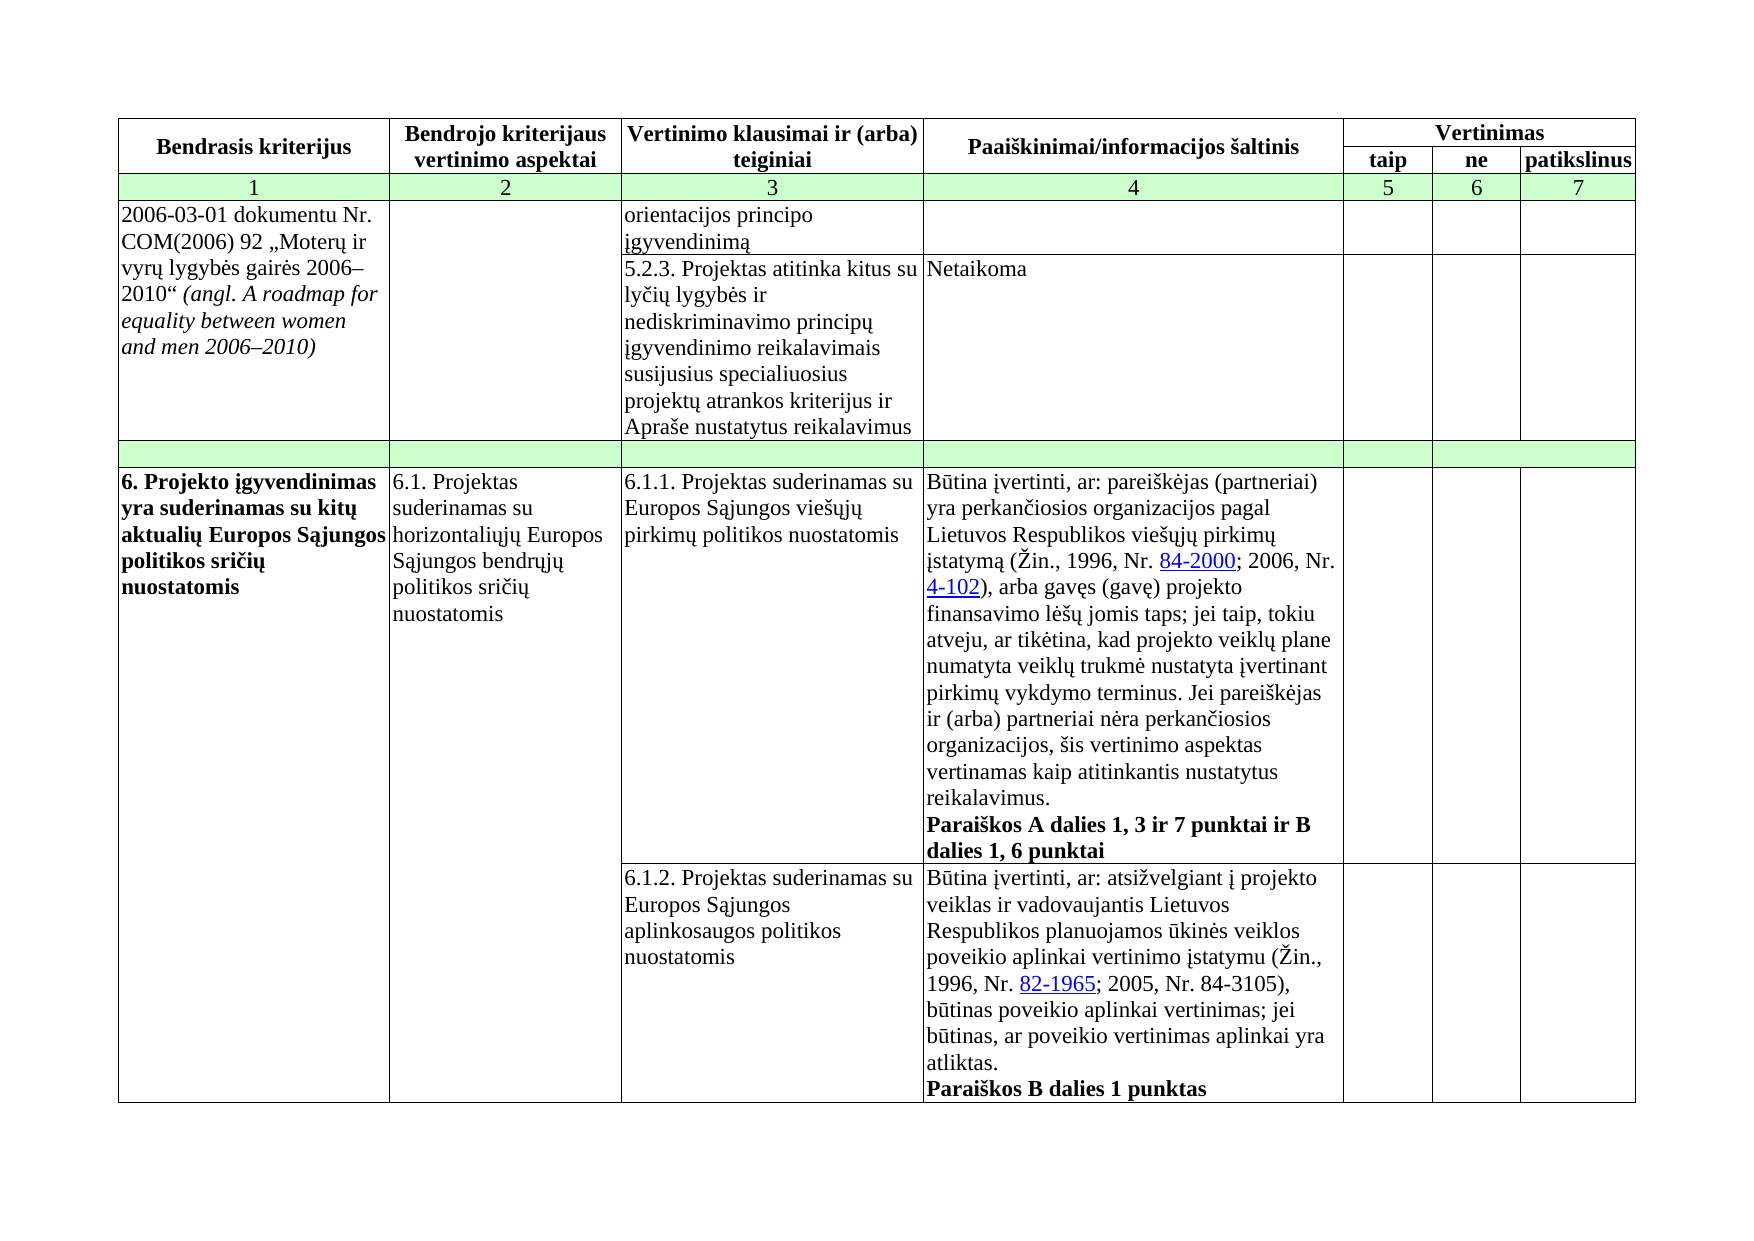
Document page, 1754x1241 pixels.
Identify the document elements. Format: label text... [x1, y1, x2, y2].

table_cell [1433, 201, 1520, 254]
table_cell [1521, 468, 1635, 863]
table_cell [1344, 864, 1432, 1102]
table_cell [1344, 201, 1432, 254]
table_cell 2 [390, 174, 621, 200]
table_cell Būtina įvertinti, ar: pareiškėjas (partneriai) yra perkančiosios organizacijos pagal Lietuvos Respublikos viešųjų pirkimų įstatymą (Žin., 1996, Nr. 84-2000; 2006, Nr. 4-102), arba gavęs (gavę) projekto finansavimo lėšų jomis taps; jei taip, tokiu atveju, ar tikėtina, kad projekto veiklų plane numatyta veiklų trukmė nustatyta įvertinant pirkimų vykdymo terminus. Jei pareiškėjas ir (arba) partneriai nėra perkančiosios organizacijos, šis vertinimo aspektas vertinamas kaip atitinkantis nustatytus reikalavimus. Paraiškos A dalies 1, 3 ir 7 punktai ir B dalies 1, 6 punktai [924, 468, 1343, 863]
table_cell 5 [1344, 174, 1432, 200]
table_cell 6.1.2. Projektas suderinamas su Europos Sąjungos aplinkosaugos politikos nuostatomis [622, 864, 923, 1102]
table_cell 5.2.3. Projektas atitinka kitus su lyčių lygybės ir nediskriminavimo principų įgyvendinimo reikalavimais susijusius specialiuosius projektų atrankos kriterijus ir Apraše nustatytus reikalavimus [622, 255, 923, 439]
table_cell [119, 441, 389, 467]
table_cell taip [1344, 147, 1432, 173]
table_cell 7 [1521, 174, 1635, 200]
table_cell [1433, 864, 1520, 1102]
table_header Bendrojo kriterijaus vertinimo aspektai [390, 119, 621, 173]
table_cell [1521, 864, 1635, 1102]
table_cell [924, 201, 1343, 254]
table_cell 4 [924, 174, 1343, 200]
table_cell 6.1. Projektas suderinamas su horizontaliųjų Europos Sąjungos bendrųjų politikos sričių nuostatomis [390, 468, 621, 1102]
table_cell [1344, 468, 1432, 863]
table_cell [390, 441, 621, 467]
table_cell 1 [119, 174, 389, 200]
table_cell 2006-03-01 dokumentu Nr. COM(2006) 92 „Moterų ir vyrų lygybės gairės 2006–2010“ (angl. A roadmap for equality between women and men 2006–2010) [119, 201, 389, 439]
table_cell 6.1.1. Projektas suderinamas su Europos Sąjungos viešųjų pirkimų politikos nuostatomis [622, 468, 923, 863]
table_cell ne [1433, 147, 1520, 173]
table_cell [1344, 441, 1432, 467]
table_cell 6 [1433, 174, 1520, 200]
table_cell Būtina įvertinti, ar: atsižvelgiant į projekto veiklas ir vadovaujantis Lietuvos Respublikos planuojamos ūkinės veiklos poveikio aplinkai vertinimo įstatymu (Žin., 1996, Nr. 82-1965; 2005, Nr. 84-3105), būtinas poveikio aplinkai vertinimas; jei būtinas, ar poveikio vertinimas aplinkai yra atliktas. Paraiškos B dalies 1 punktas [924, 864, 1343, 1102]
table_cell [622, 441, 923, 467]
table_header Paaiškinimai/informacijos šaltinis [924, 119, 1343, 173]
table_cell 6. Projekto įgyvendinimas yra suderinamas su kitų aktualių Europos Sąjungos politikos sričių nuostatomis [119, 468, 389, 1102]
table_cell [390, 201, 621, 439]
table_cell orientacijos principo įgyvendinimą [622, 201, 923, 254]
table_cell [1521, 201, 1635, 254]
table_cell [1433, 441, 1635, 467]
table_cell [1433, 255, 1520, 439]
table_cell [1433, 468, 1520, 863]
table_cell [1344, 255, 1432, 439]
table_header Bendrasis kriterijus [119, 119, 389, 173]
table_cell Netaikoma [924, 255, 1343, 439]
table_cell patikslinus [1521, 147, 1635, 173]
table_header Vertinimas [1344, 119, 1635, 146]
table_cell [1521, 255, 1635, 439]
table_header Vertinimo klausimai ir (arba) teiginiai [622, 119, 923, 173]
table_cell [924, 441, 1343, 467]
table_cell 3 [622, 174, 923, 200]
